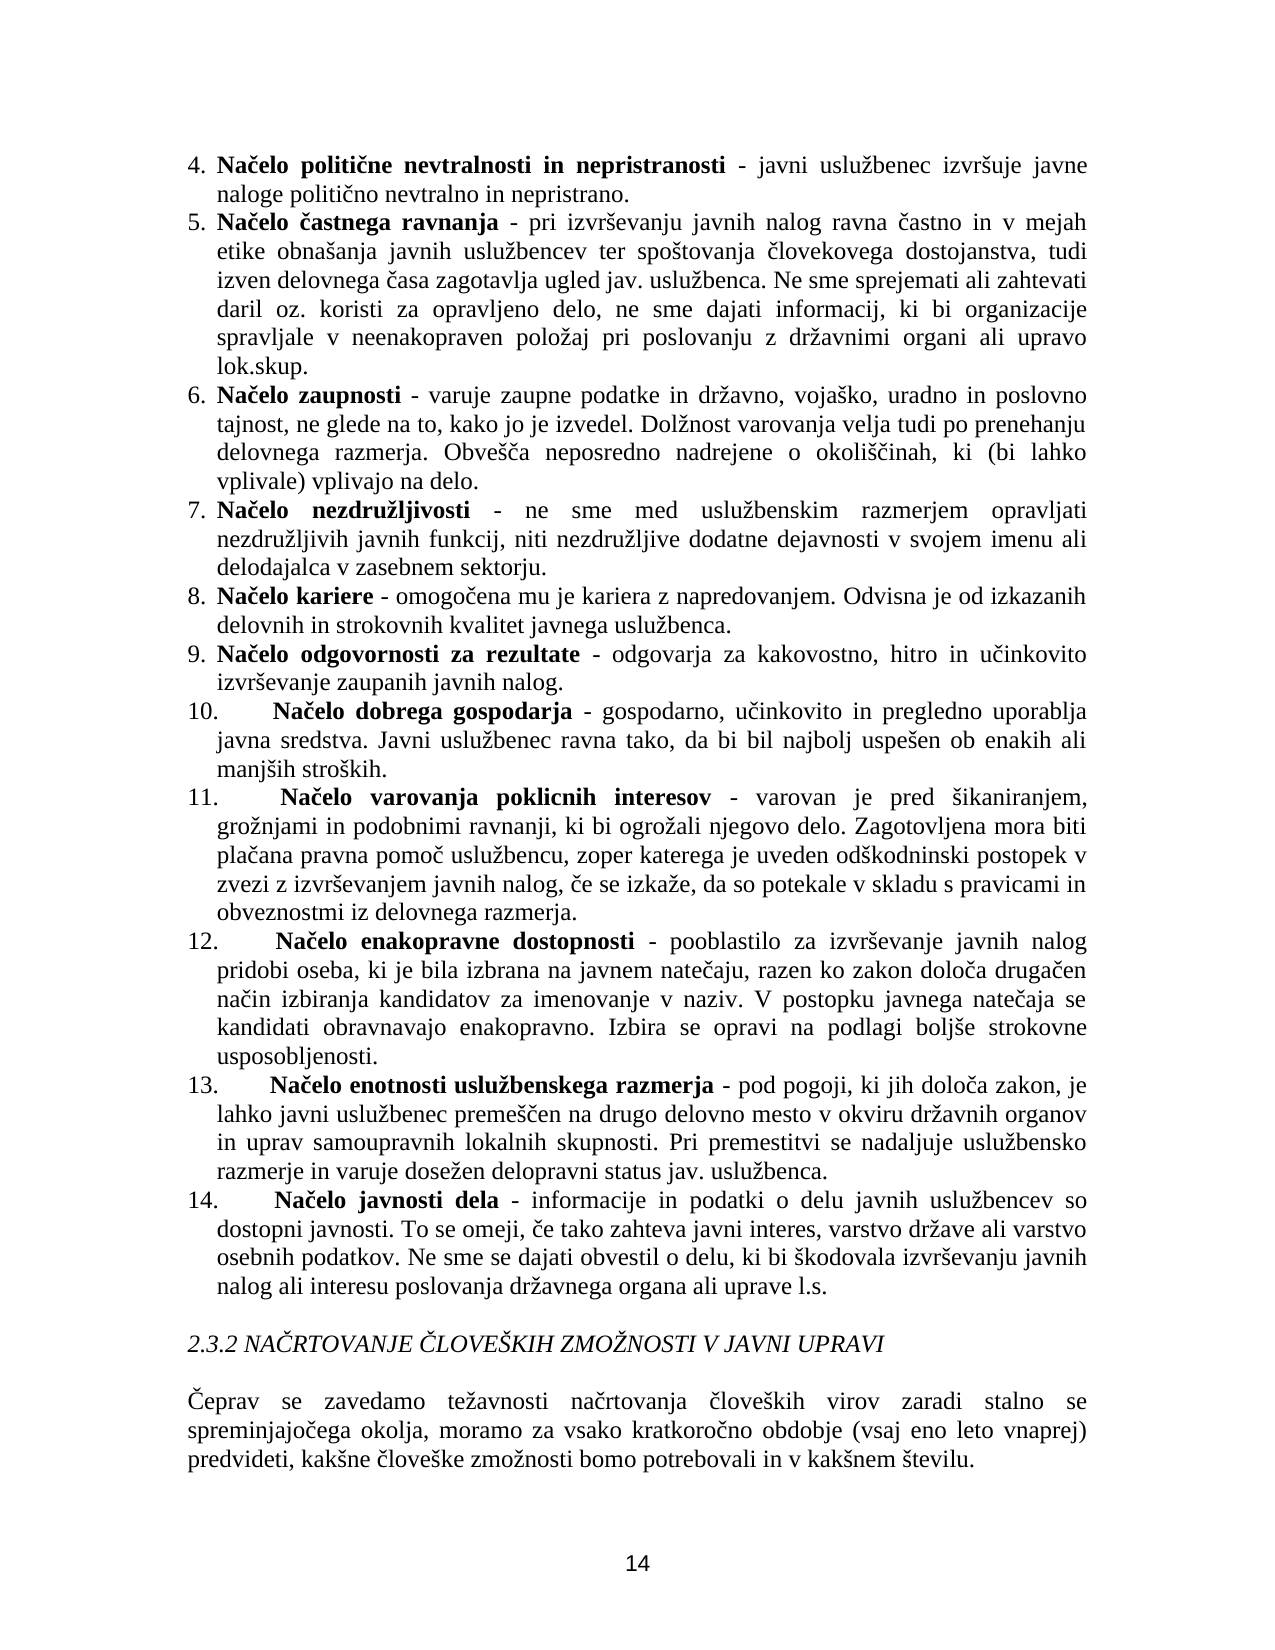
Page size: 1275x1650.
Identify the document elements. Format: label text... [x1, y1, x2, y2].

list Načelo kariere - omogočena mu je kariera z napredovanjem. Odvisna je od izkazanih delovnih in strokovnih kvalitet javnega uslužbenca. [187, 581, 1088, 639]
list Načelo enakopravne dostopnosti - pooblastilo za izvrševanje javnih nalog pridobi oseba, ki je bila izbrana na javnem natečaju, razen ko zakon določa drugačen način izbiranja kandidatov za imenovanje v naziv. V postopku javnega natečaja se kandidati obravnavajo enakopravno. Izbira se opravi na podlagi boljše strokovne usposobljenosti. [187, 926, 1088, 1070]
text Čeprav se zavedamo težavnosti načrtovanja človeških virov zaradi stalno se spreminjajočega okolja, moramo za vsako kratkoročno obdobje (vsaj eno leto vnaprej) predvideti, kakšne človeške zmožnosti bomo potrebovali in v kakšnem številu. [187, 1386, 1088, 1472]
list Načelo javnosti dela - informacije in podatki o delu javnih uslužbencev so dostopni javnosti. To se omeji, če tako zahteva javni interes, varstvo države ali varstvo osebnih podatkov. Ne sme se dajati obvestil o delu, ki bi škodovala izvrševanju javnih nalog ali interesu poslovanja državnega organa ali uprave l.s. [187, 1185, 1088, 1300]
subtitle 2.3.2 Načrtovanje človeških zmožnosti v javni upravi [187, 1329, 1088, 1357]
list Načelo enotnosti uslužbenskega razmerja - pod pogoji, ki jih določa zakon, je lahko javni uslužbenec premeščen na drugo delovno mesto v okviru državnih organov in uprav samoupravnih lokalnih skupnosti. Pri premestitvi se nadaljuje uslužbensko razmerje in varuje dosežen delopravni status jav. uslužbenca. [187, 1070, 1088, 1185]
list Načelo nezdružljivosti - ne sme med uslužbenskim razmerjem opravljati nezdružljivih javnih funkcij, niti nezdružljive dodatne dejavnosti v svojem imenu ali delodajalca v zasebnem sektorju. [187, 495, 1088, 581]
list Načelo varovanja poklicnih interesov - varovan je pred šikaniranjem, grožnjami in podobnimi ravnanji, ki bi ogrožali njegovo delo. Zagotovljena mora biti plačana pravna pomoč uslužbencu, zoper katerega je uveden odškodninski postopek v zvezi z izvrševanjem javnih nalog, če se izkaže, da so potekale v skladu s pravicami in obveznostmi iz delovnega razmerja. [187, 782, 1088, 926]
list Načelo politične nevtralnosti in nepristranosti - javni uslužbenec izvršuje javne naloge politično nevtralno in nepristrano. [187, 150, 1088, 207]
list Načelo častnega ravnanja - pri izvrševanju javnih nalog ravna častno in v mejah etike obnašanja javnih uslužbencev ter spoštovanja človekovega dostojanstva, tudi izven delovnega časa zagotavlja ugled jav. uslužbenca. Ne sme sprejemati ali zahtevati daril oz. koristi za opravljeno delo, ne sme dajati informacij, ki bi organizacije spravljale v neenakopraven položaj pri poslovanju z državnimi organi ali upravo lok.skup. [187, 207, 1088, 380]
list Načelo odgovornosti za rezultate - odgovarja za kakovostno, hitro in učinkovito izvrševanje zaupanih javnih nalog. [187, 639, 1088, 696]
list Načelo zaupnosti - varuje zaupne podatke in državno, vojaško, uradno in poslovno tajnost, ne glede na to, kako jo je izvedel. Dolžnost varovanja velja tudi po prenehanju delovnega razmerja. Obvešča neposredno nadrejene o okoliščinah, ki (bi lahko vplivale) vplivajo na delo. [187, 380, 1088, 495]
list Načelo dobrega gospodarja - gospodarno, učinkovito in pregledno uporablja javna sredstva. Javni uslužbenec ravna tako, da bi bil najbolj uspešen ob enakih ali manjših stroških. [187, 696, 1088, 782]
